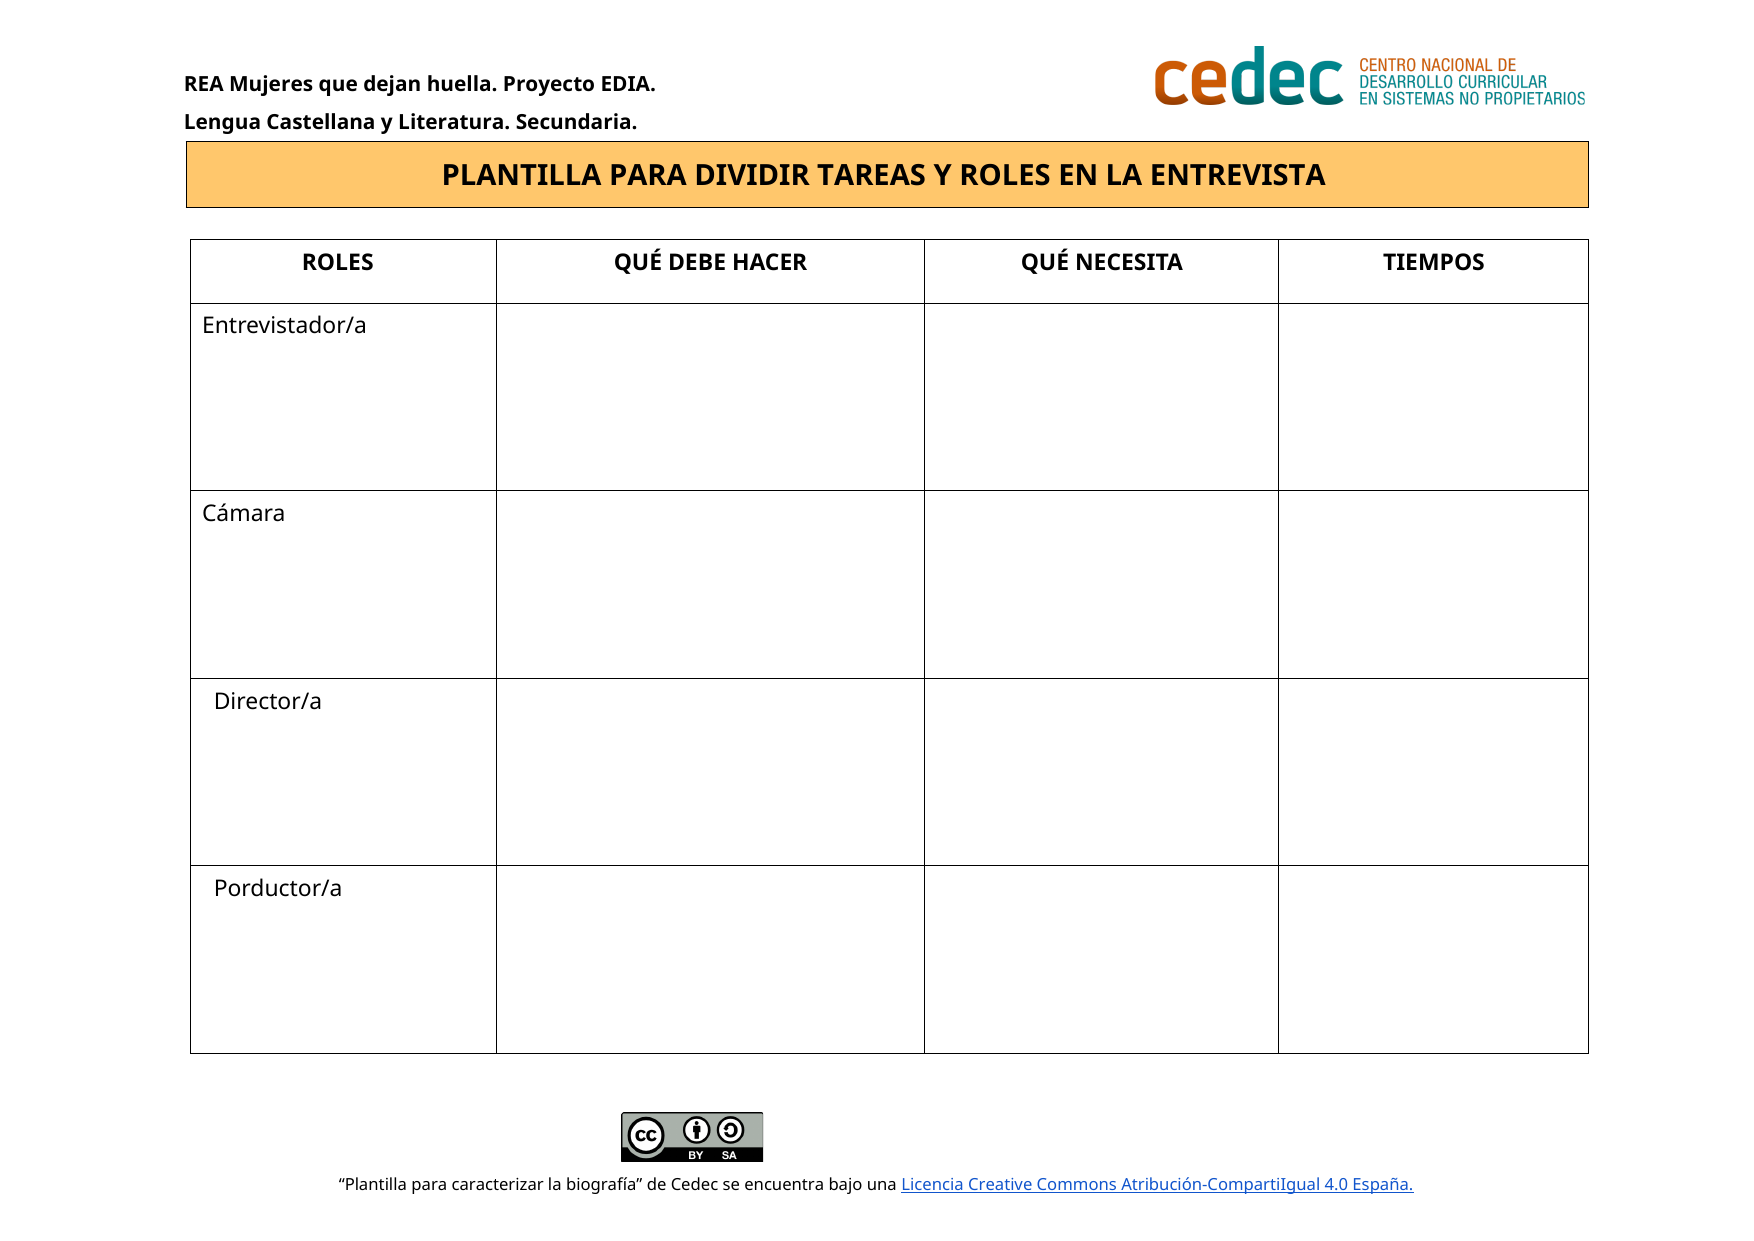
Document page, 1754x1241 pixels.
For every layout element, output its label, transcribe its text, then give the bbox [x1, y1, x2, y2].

table_cell [1279, 304, 1588, 490]
table_cell [1279, 866, 1588, 1053]
table_cell [497, 679, 924, 865]
table_cell Porductor/a [191, 866, 496, 1053]
table_header TIEMPOS [1279, 240, 1588, 302]
table_cell [925, 491, 1278, 678]
table_cell [497, 491, 924, 678]
table_cell Entrevistador/a [191, 304, 496, 490]
table_header QUÉ NECESITA [925, 240, 1278, 302]
picture [1155, 46, 1585, 105]
table_header ROLES [191, 240, 496, 302]
picture [621, 1112, 764, 1162]
table_cell [497, 304, 924, 490]
table_cell [925, 304, 1278, 490]
table_cell [1279, 679, 1588, 865]
table_cell [497, 866, 924, 1053]
table_header PLANTILLA PARA DIVIDIR TAREAS Y ROLES EN LA ENTREVISTA [187, 142, 1588, 207]
table_cell Cámara [191, 491, 496, 678]
table_cell Director/a [191, 679, 496, 865]
table_cell [925, 866, 1278, 1053]
table_cell [925, 679, 1278, 865]
table_header QUÉ DEBE HACER [497, 240, 924, 302]
table_cell [1279, 491, 1588, 678]
